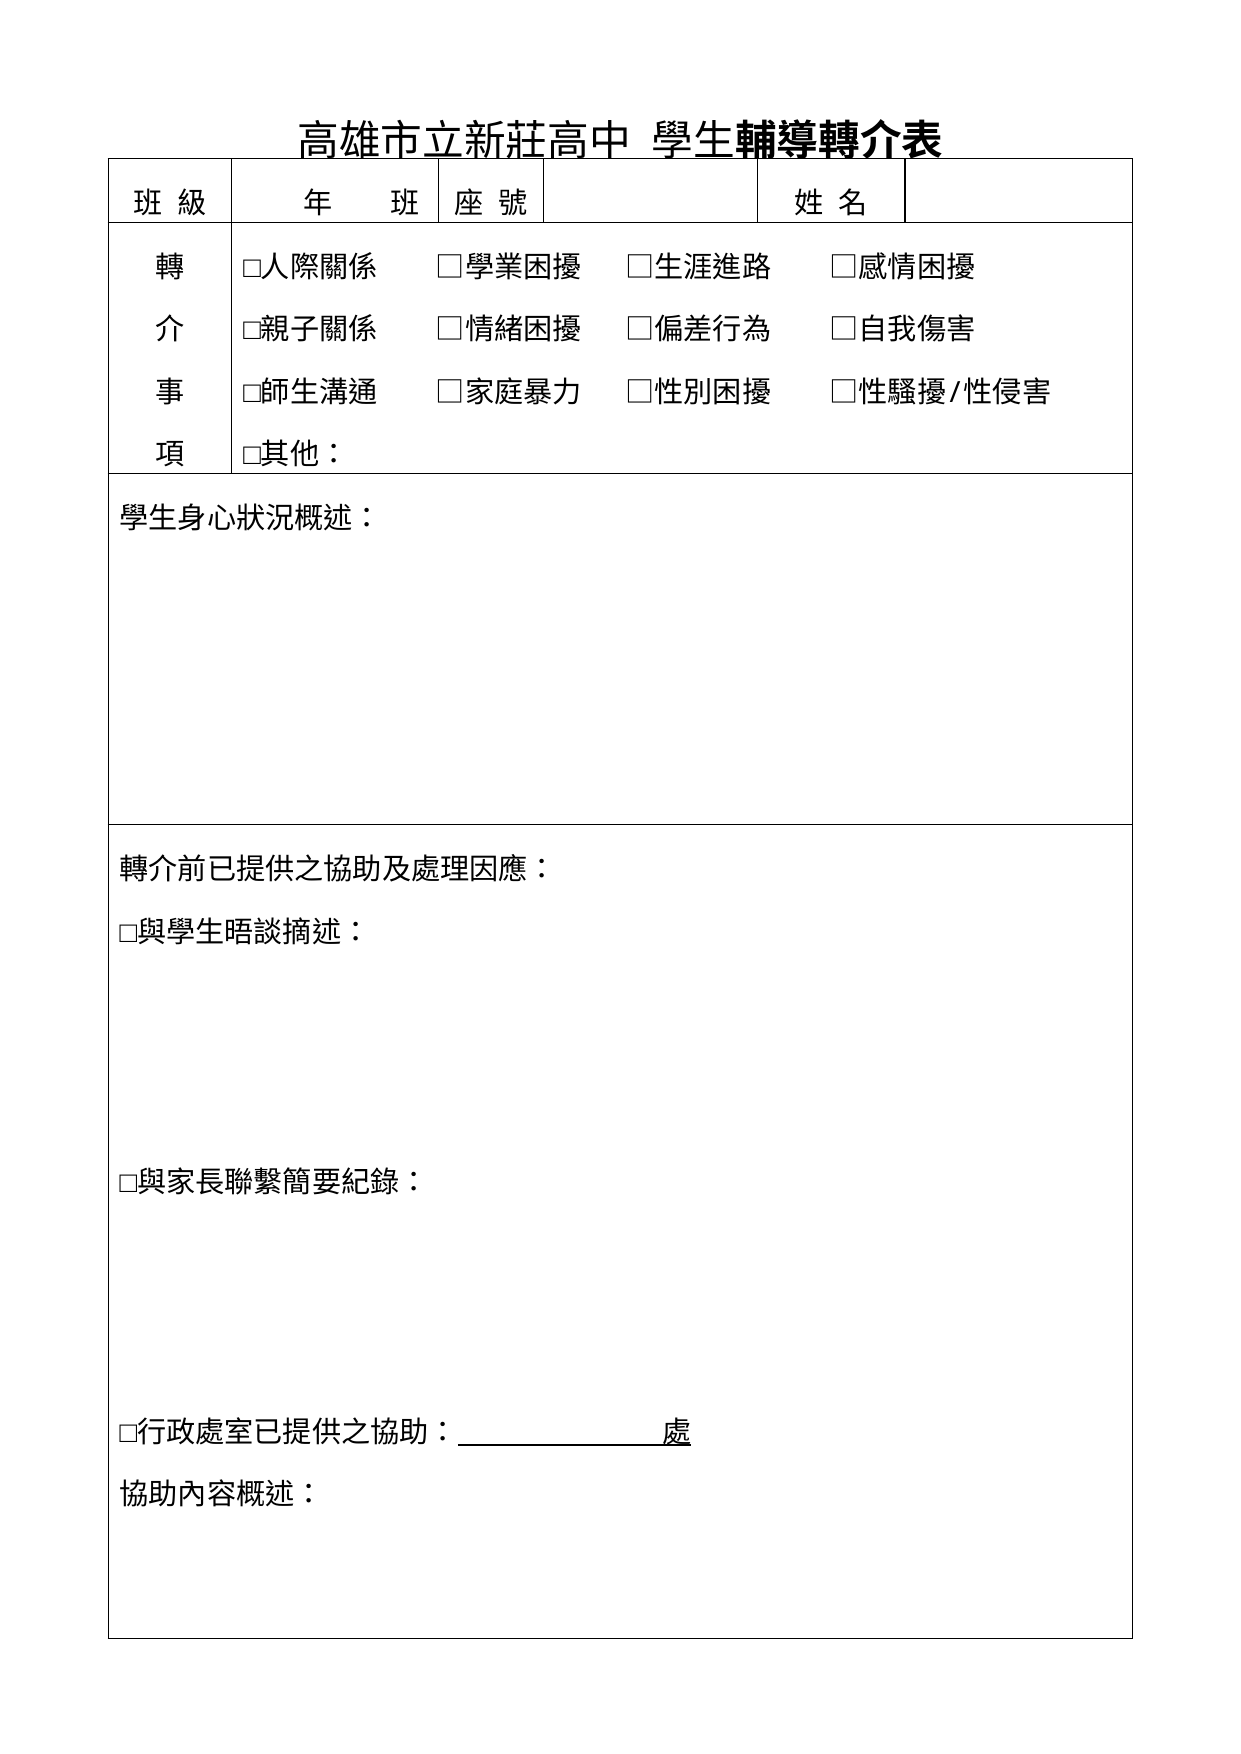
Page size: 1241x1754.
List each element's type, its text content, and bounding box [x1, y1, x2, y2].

table_cell 轉 介 事 項 [109, 223, 231, 473]
table_header 姓 名 [758, 159, 904, 222]
table_header [906, 159, 1132, 222]
table_header 班 級 [109, 159, 231, 222]
table_header [544, 159, 757, 222]
table_cell 轉介前已提供之協助及處理因應： □與學生晤談摘述： □與家長聯繫簡要紀錄： □行政處室已提供之協助： 處 協助內容概述： [109, 825, 1132, 1638]
table_header 座 號 [439, 159, 543, 222]
table_cell 學生身心狀況概述： [109, 474, 1132, 824]
table_cell □人際關係 □學業困擾 □生涯進路 □感情困擾 □親子關係 □情緒困擾 □偏差行為 □自我傷害 □師生溝通 □家庭暴力 □性別困擾 □性騷擾/性侵害 □其他： [232, 223, 1132, 473]
text 高雄市立新莊高中 學生輔導轉介表 [75, 96, 1165, 158]
table_header 年 班 [232, 159, 438, 222]
